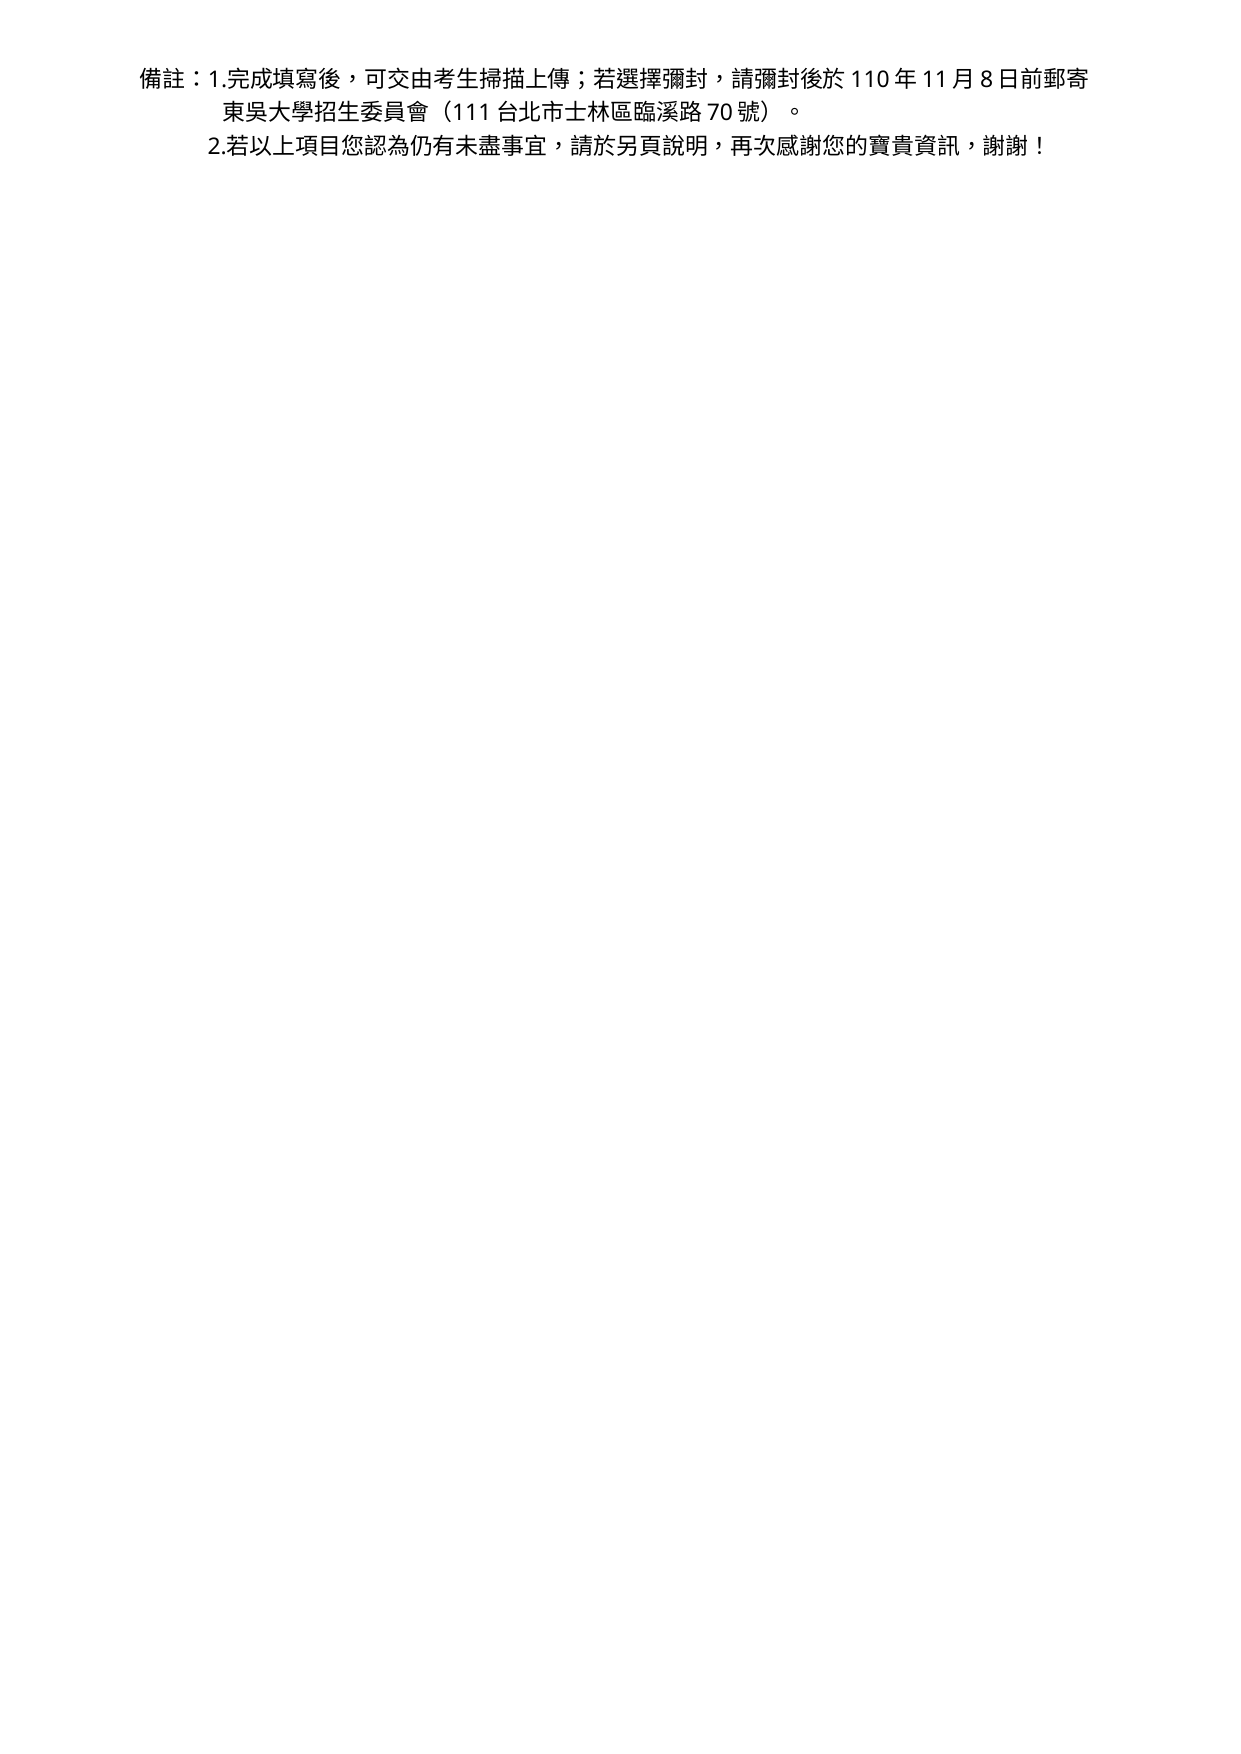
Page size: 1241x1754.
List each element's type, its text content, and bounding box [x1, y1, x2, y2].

text 備註：1.完成填寫後，可交由考生掃描上傳；若選擇彌封，請彌封後於110年11月8日前郵寄東吳大學招生委員會（111台北市士林區臨溪路70號）。 [139, 61, 1110, 127]
text 2.若以上項目您認為仍有未盡事宜，請於另頁說明，再次感謝您的寶貴資訊，謝謝！ [180, 127, 1110, 161]
